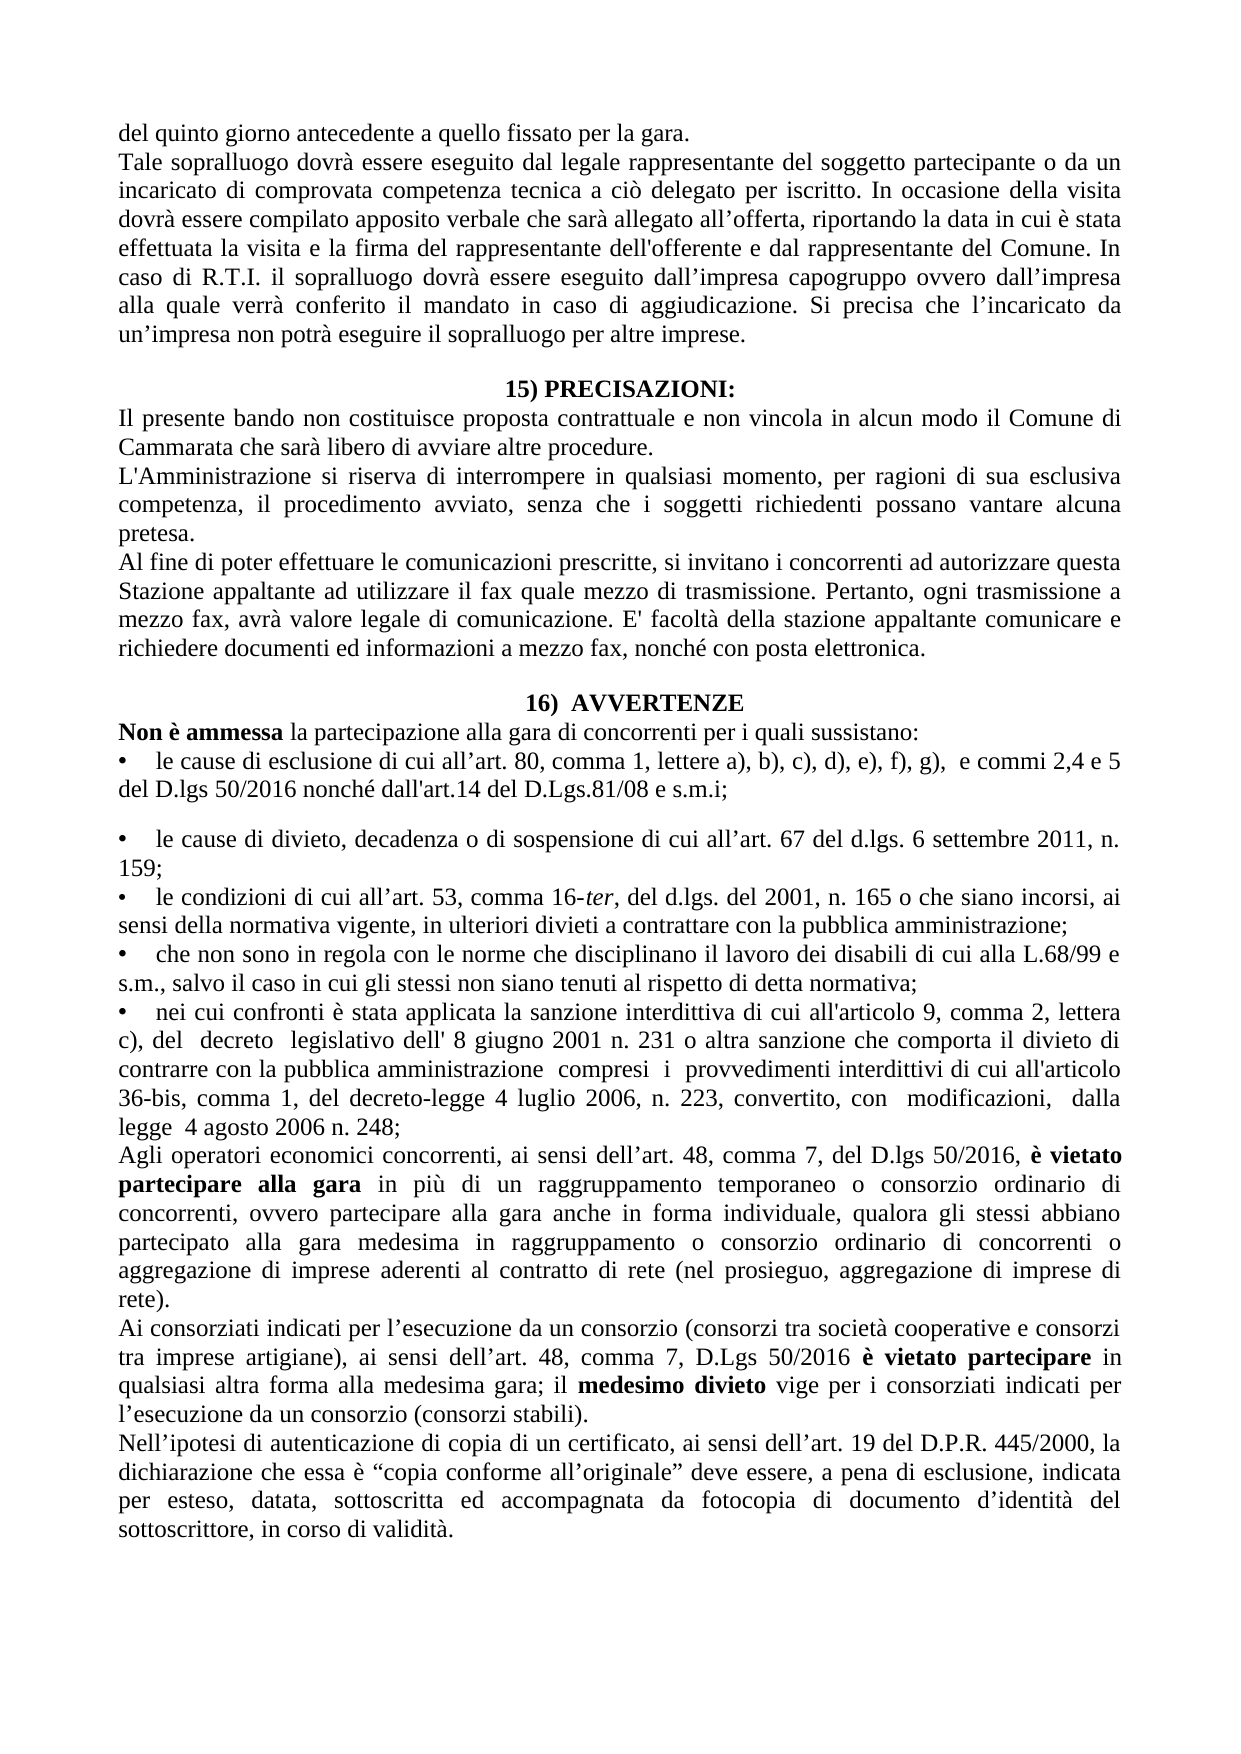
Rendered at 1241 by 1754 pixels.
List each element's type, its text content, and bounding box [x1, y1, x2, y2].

text L'Amministrazione si riserva di interrompere in qualsiasi momento, per ragioni di sua esclusiva competenza, il procedimento avviato, senza che i soggetti richiedenti possano vantare alcuna pretesa. [118, 461, 1122, 547]
list nei cui confronti è stata applicata la sanzione interdittiva di cui all'articolo 9, comma 2, lettera c), del decreto legislativo dell' 8 giugno 2001 n. 231 o altra sanzione che comporta il divieto di contrarre con la pubblica amministrazione compresi i provvedimenti interdittivi di cui all'articolo 36-bis, comma 1, del decreto-legge 4 luglio 2006, n. 223, convertito, con modificazioni, dalla legge 4 agosto 2006 n. 248; [81, 997, 1122, 1140]
text Non è ammessa la partecipazione alla gara di concorrenti per i quali sussistano: [118, 717, 1122, 746]
text Al fine di poter effettuare le comunicazioni prescritte, si invitano i concorrenti ad autorizzare questa Stazione appaltante ad utilizzare il fax quale mezzo di trasmissione. Pertanto, ogni trasmissione a mezzo fax, avrà valore legale di comunicazione. E' facoltà della stazione appaltante comunicare e richiedere documenti ed informazioni a mezzo fax, nonché con posta elettronica. [118, 547, 1122, 662]
text 15) PRECISAZIONI: [118, 374, 1122, 403]
text 16) AVVERTENZE [118, 688, 1122, 717]
text Agli operatori economici concorrenti, ai sensi dell’art. 48, comma 7, del D.lgs 50/2016, è vietato partecipare alla gara in più di un raggruppamento temporaneo o consorzio ordinario di concorrenti, ovvero partecipare alla gara anche in forma individuale, qualora gli stessi abbiano partecipato alla gara medesima in raggruppamento o consorzio ordinario di concorrenti o aggregazione di imprese aderenti al contratto di rete (nel prosieguo, aggregazione di imprese di rete). [118, 1140, 1122, 1313]
list le cause di divieto, decadenza o di sospensione di cui all’art. 67 del d.lgs. 6 settembre 2011, n. 159; [81, 824, 1122, 882]
list le cause di esclusione di cui all’art. 80, comma 1, lettere a), b), c), d), e), f), g), e commi 2,4 e 5 del D.lgs 50/2016 nonché dall'art.14 del D.Lgs.81/08 e s.m.i; [81, 746, 1122, 803]
text del quinto giorno antecedente a quello fissato per la gara. [118, 118, 1122, 147]
text Tale sopralluogo dovrà essere eseguito dal legale rappresentante del soggetto partecipante o da un incaricato di comprovata competenza tecnica a ciò delegato per iscritto. In occasione della visita dovrà essere compilato apposito verbale che sarà allegato all’offerta, riportando la data in cui è stata effettuata la visita e la firma del rappresentante dell'offerente e dal rappresentante del Comune. In caso di R.T.I. il sopralluogo dovrà essere eseguito dall’impresa capogruppo ovvero dall’impresa alla quale verrà conferito il mandato in caso di aggiudicazione. Si precisa che l’incaricato da un’impresa non potrà eseguire il sopralluogo per altre imprese. [118, 147, 1122, 348]
list che non sono in regola con le norme che disciplinano il lavoro dei disabili di cui alla L.68/99 e s.m., salvo il caso in cui gli stessi non siano tenuti al rispetto di detta normativa; [81, 939, 1122, 997]
text Nell’ipotesi di autenticazione di copia di un certificato, ai sensi dell’art. 19 del D.P.R. 445/2000, la dichiarazione che essa è “copia conforme all’originale” deve essere, a pena di esclusione, indicata per esteso, datata, sottoscritta ed accompagnata da fotocopia di documento d’identità del sottoscrittore, in corso di validità. [118, 1428, 1122, 1543]
text Ai consorziati indicati per l’esecuzione da un consorzio (consorzi tra società cooperative e consorzi tra imprese artigiane), ai sensi dell’art. 48, comma 7, D.Lgs 50/2016 è vietato partecipare in qualsiasi altra forma alla medesima gara; il medesimo divieto vige per i consorziati indicati per l’esecuzione da un consorzio (consorzi stabili). [118, 1313, 1122, 1428]
text Il presente bando non costituisce proposta contrattuale e non vincola in alcun modo il Comune di Cammarata che sarà libero di avviare altre procedure. [118, 403, 1122, 461]
list le condizioni di cui all’art. 53, comma 16-ter, del d.lgs. del 2001, n. 165 o che siano incorsi, ai sensi della normativa vigente, in ulteriori divieti a contrattare con la pubblica amministrazione; [81, 882, 1122, 939]
